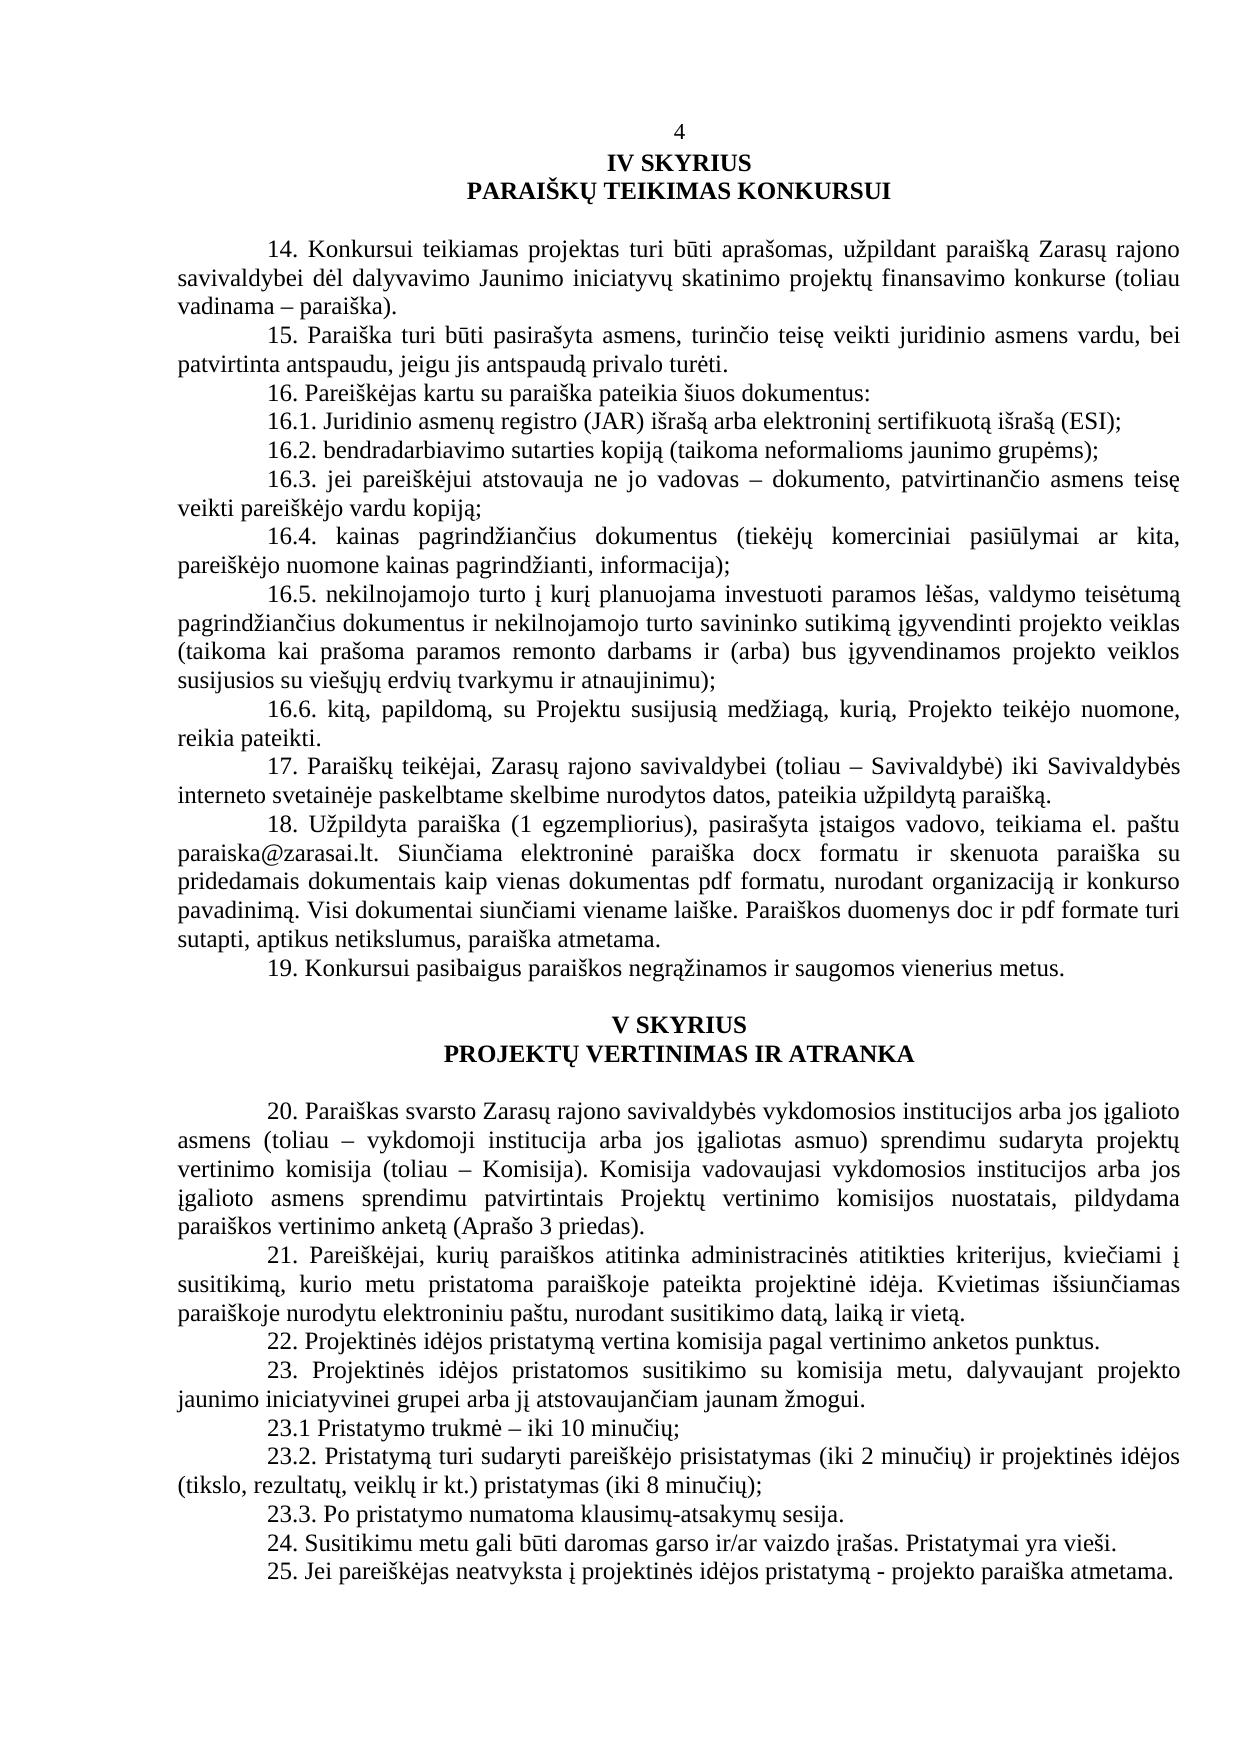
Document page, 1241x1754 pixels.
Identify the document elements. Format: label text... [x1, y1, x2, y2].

text 21. Pareiškėjai, kurių paraiškos atitinka administracinės atitikties kriterijus, kviečiami į susitikimą, kurio metu pristatoma paraiškoje pateikta projektinė idėja. Kvietimas išsiunčiamas paraiškoje nurodytu elektroniniu paštu, nurodant susitikimo datą, laiką ir vietą. [177, 1240, 1181, 1326]
text 16.4. kainas pagrindžiančius dokumentus (tiekėjų komerciniai pasiūlymai ar kita, pareiškėjo nuomone kainas pagrindžianti, informacija); [177, 521, 1181, 579]
text 16.5. nekilnojamojo turto į kurį planuojama investuoti paramos lėšas, valdymo teisėtumą pagrindžiančius dokumentus ir nekilnojamojo turto savininko sutikimą įgyvendinti projekto veiklas (taikoma kai prašoma paramos remonto darbams ir (arba) bus įgyvendinamos projekto veiklos susijusios su viešųjų erdvių tvarkymu ir atnaujinimu); [177, 579, 1181, 694]
subtitle IV SKYRIUS [177, 148, 1181, 176]
text 15. Paraiška turi būti pasirašyta asmens, turinčio teisę veikti juridinio asmens vardu, bei patvirtinta antspaudu, jeigu jis antspaudą privalo turėti. [177, 320, 1181, 378]
text 16.6. kitą, papildomą, su Projektu susijusią medžiagą, kurią, Projekto teikėjo nuomone, reikia pateikti. [177, 694, 1181, 751]
text 16. Pareiškėjas kartu su paraiška pateikia šiuos dokumentus: [177, 378, 1181, 406]
text 23.1 Pristatymo trukmė – iki 10 minučių; [177, 1413, 1181, 1441]
text 16.3. jei pareiškėjui atstovauja ne jo vadovas – dokumento, patvirtinančio asmens teisę veikti pareiškėjo vardu kopiją; [177, 464, 1181, 521]
text 23. Projektinės idėjos pristatomos susitikimo su komisija metu, dalyvaujant projekto jaunimo iniciatyvinei grupei arba jį atstovaujančiam jaunam žmogui. [177, 1355, 1181, 1413]
text V SKYRIUS [177, 1010, 1181, 1039]
text 23.3. Po pristatymo numatoma klausimų-atsakymų sesija. [177, 1499, 1181, 1528]
text 22. Projektinės idėjos pristatymą vertina komisija pagal vertinimo anketos punktus. [177, 1326, 1181, 1355]
text 16.2. bendradarbiavimo sutarties kopiją (taikoma neformalioms jaunimo grupėms); [177, 435, 1181, 464]
text 25. Jei pareiškėjas neatvyksta į projektinės idėjos pristatymą - projekto paraiška atmetama. [177, 1556, 1181, 1585]
text 19. Konkursui pasibaigus paraiškos negrąžinamos ir saugomos vienerius metus. [177, 953, 1181, 981]
text 17. Paraiškų teikėjai, Zarasų rajono savivaldybei (toliau – Savivaldybė) iki Savivaldybės interneto svetainėje paskelbtame skelbime nurodytos datos, pateikia užpildytą paraišką. [177, 751, 1181, 809]
subtitle PARAIŠKŲ TEIKIMAS KONKURSUI [177, 176, 1181, 205]
text 16.1. Juridinio asmenų registro (JAR) išrašą arba elektroninį sertifikuotą išrašą (ESI); [177, 406, 1181, 435]
text 14. Konkursui teikiamas projektas turi būti aprašomas, užpildant paraišką Zarasų rajono savivaldybei dėl dalyvavimo Jaunimo iniciatyvų skatinimo projektų finansavimo konkurse (toliau vadinama – paraiška). [177, 234, 1181, 320]
text 24. Susitikimu metu gali būti daromas garso ir/ar vaizdo įrašas. Pristatymai yra vieši. [177, 1528, 1181, 1556]
text 23.2. Pristatymą turi sudaryti pareiškėjo prisistatymas (iki 2 minučių) ir projektinės idėjos (tikslo, rezultatų, veiklų ir kt.) pristatymas (iki 8 minučių); [177, 1441, 1181, 1499]
text 20. Paraiškas svarsto Zarasų rajono savivaldybės vykdomosios institucijos arba jos įgalioto asmens (toliau – vykdomoji institucija arba jos įgaliotas asmuo) sprendimu sudaryta projektų vertinimo komisija (toliau – Komisija). Komisija vadovaujasi vykdomosios institucijos arba jos įgalioto asmens sprendimu patvirtintais Projektų vertinimo komisijos nuostatais, pildydama paraiškos vertinimo anketą (Aprašo 3 priedas). [177, 1096, 1181, 1240]
text 18. Užpildyta paraiška (1 egzempliorius), pasirašyta įstaigos vadovo, teikiama el. paštu paraiska@zarasai.lt. Siunčiama elektroninė paraiška docx formatu ir skenuota paraiška su pridedamais dokumentais kaip vienas dokumentas pdf formatu, nurodant organizaciją ir konkurso pavadinimą. Visi dokumentai siunčiami viename laiške. Paraiškos duomenys doc ir pdf formate turi sutapti, aptikus netikslumus, paraiška atmetama. [177, 809, 1181, 953]
text PROJEKTŲ VERTINIMAS IR ATRANKA [177, 1039, 1181, 1068]
